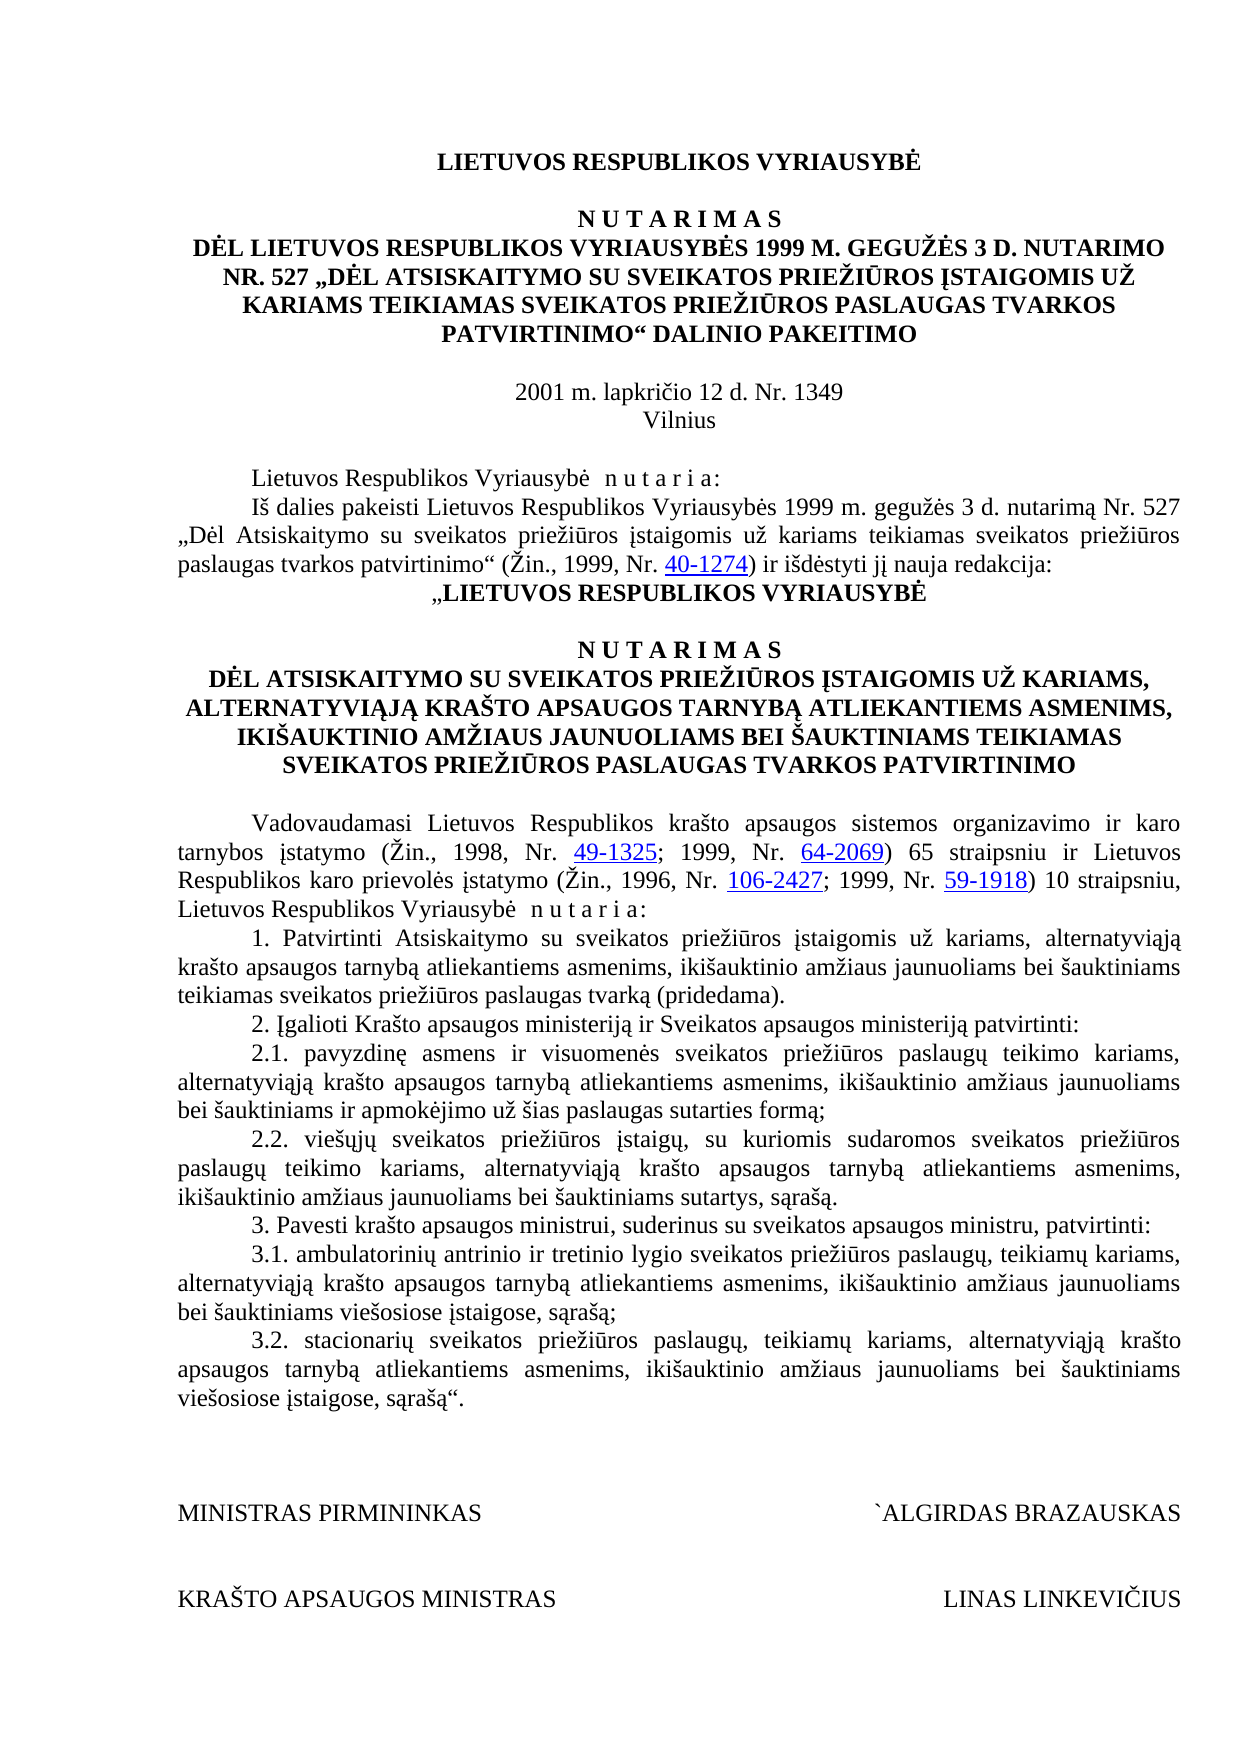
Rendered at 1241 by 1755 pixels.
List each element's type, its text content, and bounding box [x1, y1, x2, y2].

text Iš dalies pakeisti Lietuvos Respublikos Vyriausybės 1999 m. gegužės 3 d. nutarimą Nr. 527 „Dėl Atsiskaitymo su sveikatos priežiūros įstaigomis už kariams teikiamas sveikatos priežiūros paslaugas tvarkos patvirtinimo“ (Žin., 1999, Nr. 40-1274) ir išdėstyti jį nauja redakcija: [177, 492, 1181, 578]
text Vilnius [177, 406, 1181, 434]
text MINISTRAS PIRMININKAS `ALGIRDAS BRAZAUSKAS [177, 1498, 1181, 1527]
text 3.1. ambulatorinių antrinio ir tretinio lygio sveikatos priežiūros paslaugų, teikiamų kariams, alternatyviąją krašto apsaugos tarnybą atliekantiems asmenims, ikišauktinio amžiaus jaunuoliams bei šauktiniams viešosiose įstaigose, sąrašą; [177, 1239, 1181, 1326]
text LIETUVOS RESPUBLIKOS VYRIAUSYBĖ [177, 147, 1181, 176]
text 2.1. pavyzdinę asmens ir visuomenės sveikatos priežiūros paslaugų teikimo kariams, alternatyviąją krašto apsaugos tarnybą atliekantiems asmenims, ikišauktinio amžiaus jaunuoliams bei šauktiniams ir apmokėjimo už šias paslaugas sutarties formą; [177, 1038, 1181, 1124]
text 2. Įgalioti Krašto apsaugos ministeriją ir Sveikatos apsaugos ministeriją patvirtinti: [177, 1009, 1181, 1038]
text 3. Pavesti krašto apsaugos ministrui, suderinus su sveikatos apsaugos ministru, patvirtinti: [177, 1211, 1181, 1239]
text Dėl atsiskaitymo su sveikatos priežiūros įstaigomis už kariams, alternatyviąją krašto apsaugos tarnybą atliekantiems asmenims, ikišauktinio amžiaus jaunuoliams bei šauktiniams teikiamas sveikatos priežiūros paslaugas tvarkos patvirtinimo [177, 664, 1181, 779]
text „LIETUVOS RESPUBLIKOS VYRIAUSYBĖ [177, 578, 1181, 607]
text Vadovaudamasi Lietuvos Respublikos krašto apsaugos sistemos organizavimo ir karo tarnybos įstatymo (Žin., 1998, Nr. 49-1325; 1999, Nr. 64-2069) 65 straipsniu ir Lietuvos Respublikos karo prievolės įstatymo (Žin., 1996, Nr. 106-2427; 1999, Nr. 59-1918) 10 straipsniu, Lietuvos Respublikos Vyriausybė nutaria: [177, 808, 1181, 923]
text 2.2. viešųjų sveikatos priežiūros įstaigų, su kuriomis sudaromos sveikatos priežiūros paslaugų teikimo kariams, alternatyviąją krašto apsaugos tarnybą atliekantiems asmenims, ikišauktinio amžiaus jaunuoliams bei šauktiniams sutartys, sąrašą. [177, 1124, 1181, 1211]
text 3.2. stacionarių sveikatos priežiūros paslaugų, teikiamų kariams, alternatyviąją krašto apsaugos tarnybą atliekantiems asmenims, ikišauktinio amžiaus jaunuoliams bei šauktiniams viešosiose įstaigose, sąrašą“. [177, 1326, 1181, 1412]
text 2001 m. lapkričio 12 d. Nr. 1349 [177, 377, 1181, 406]
text DĖL LIETUVOS RESPUBLIKOS VYRIAUSYBĖS 1999 M. GEGUŽĖS 3 D. NUTARIMO NR. 527 „DĖL ATSISKAITYMO SU SVEIKATOS PRIEŽIŪROS ĮSTAIGOMIS UŽ KARIAMS TEIKIAMAS SVEIKATOS PRIEŽIŪROS PASLAUGAS TVARKOS PATVIRTINIMO“ DALINIO PAKEITIMO [177, 233, 1181, 348]
text KRAŠTO APSAUGOS MINISTRAS LINAS LINKEVIČIUS [177, 1584, 1181, 1613]
text N U T A R I M A S [177, 636, 1181, 664]
text 1. Patvirtinti Atsiskaitymo su sveikatos priežiūros įstaigomis už kariams, alternatyviąją krašto apsaugos tarnybą atliekantiems asmenims, ikišauktinio amžiaus jaunuoliams bei šauktiniams teikiamas sveikatos priežiūros paslaugas tvarką (pridedama). [177, 923, 1181, 1009]
text N U T A R I M A S [177, 204, 1181, 233]
text Lietuvos Respublikos Vyriausybė nutaria: [177, 463, 1181, 492]
